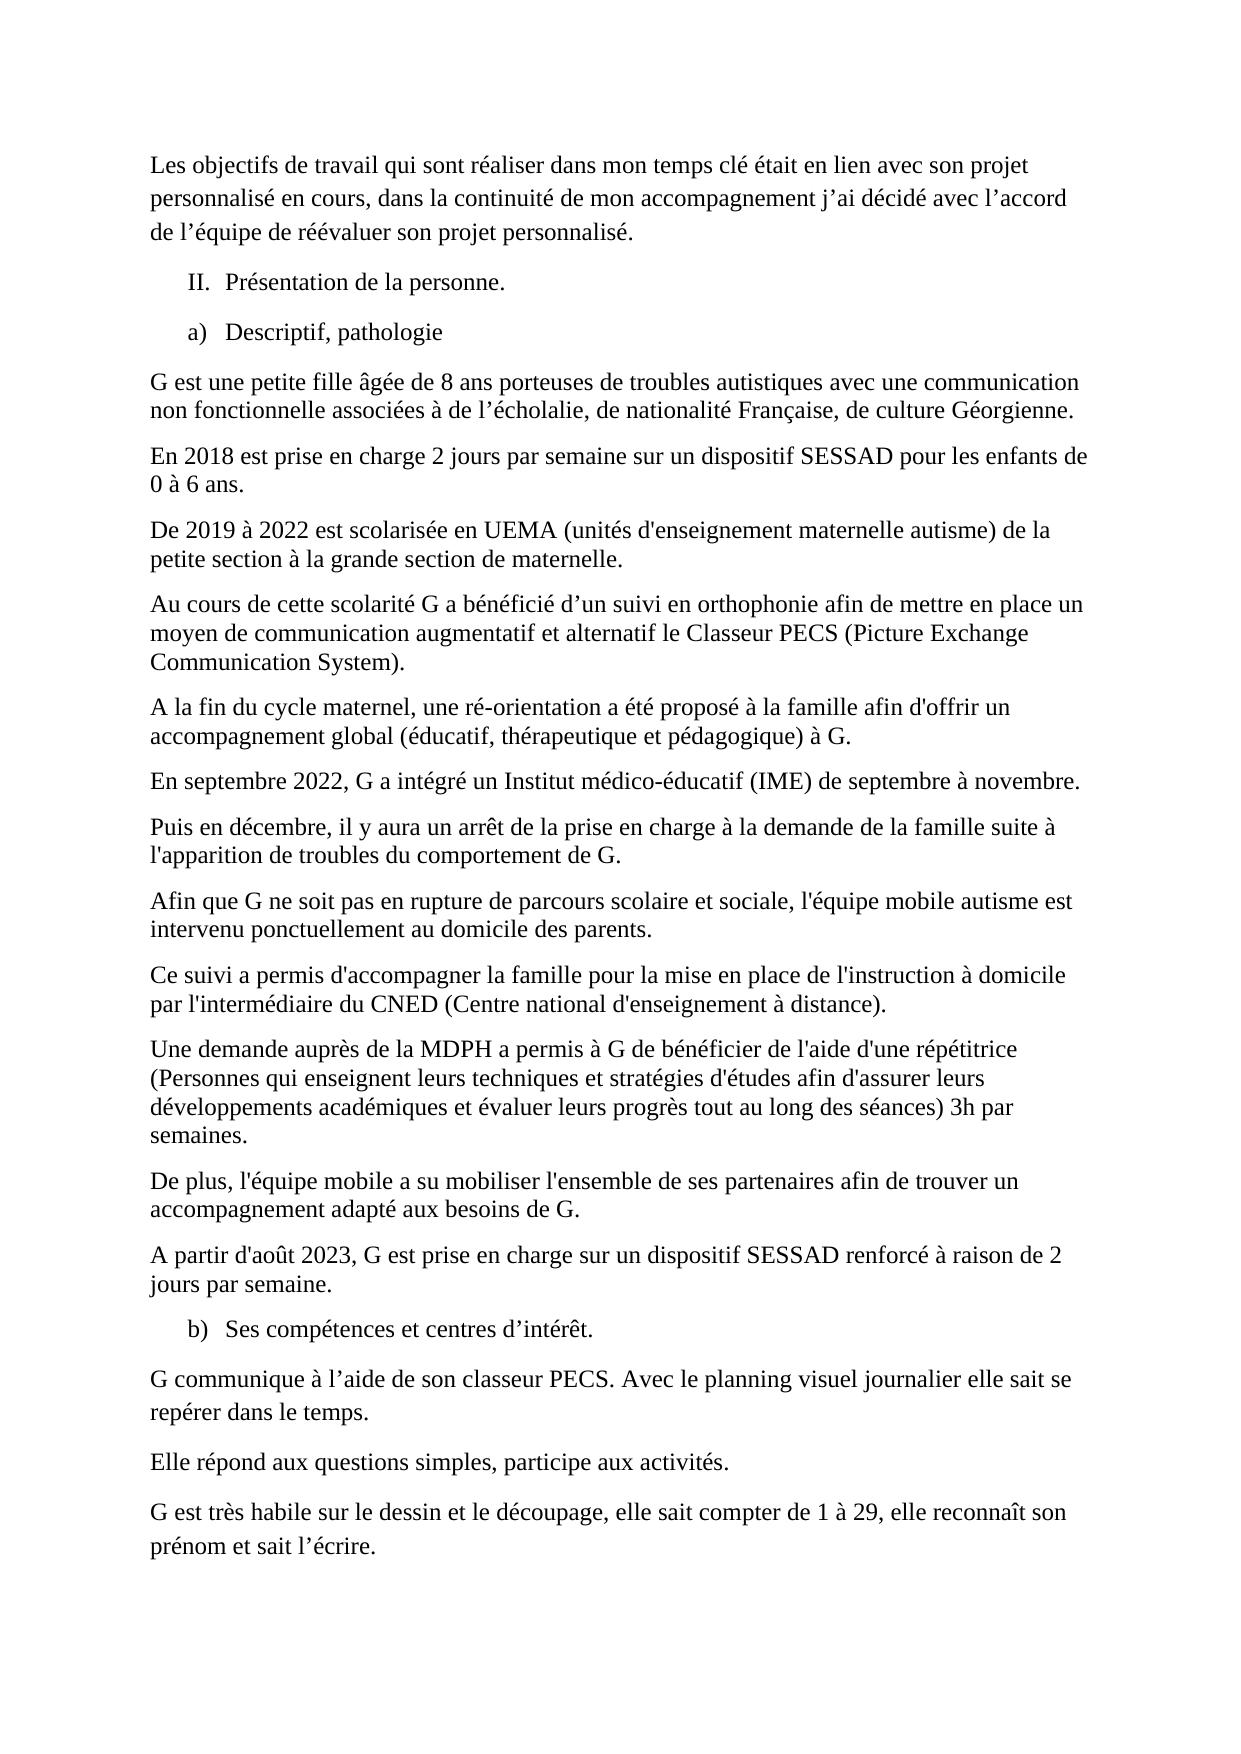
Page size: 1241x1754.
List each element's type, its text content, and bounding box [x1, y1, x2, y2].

text G communique à l’aide de son classeur PECS. Avec le planning visuel journalier elle sait se repérer dans le temps. [150, 1364, 1090, 1426]
text A la fin du cycle maternel, une ré-orientation a été proposé à la famille afin d'offrir un accompagnement global (éducatif, thérapeutique et pédagogique) à G. [150, 692, 1090, 749]
list Présentation de la personne. [187, 267, 1090, 295]
text Ce suivi a permis d'accompagner la famille pour la mise en place de l'instruction à domicile par l'intermédiaire du CNED (Centre national d'enseignement à distance). [150, 960, 1090, 1017]
list Ses compétences et centres d’intérêt. [187, 1314, 1090, 1343]
text Puis en décembre, il y aura un arrêt de la prise en charge à la demande de la famille suite à l'apparition de troubles du comportement de G. [150, 812, 1090, 869]
text Afin que G ne soit pas en rupture de parcours scolaire et sociale, l'équipe mobile autisme est intervenu ponctuellement au domicile des parents. [150, 886, 1090, 943]
text De plus, l'équipe mobile a su mobiliser l'ensemble de ses partenaires afin de trouver un accompagnement adapté aux besoins de G. [150, 1166, 1090, 1223]
text Elle répond aux questions simples, participe aux activités. [150, 1447, 1090, 1476]
text Les objectifs de travail qui sont réaliser dans mon temps clé était en lien avec son projet personnalisé en cours, dans la continuité de mon accompagnement j’ai décidé avec l’accord de l’équipe de réévaluer son projet personnalisé. [150, 150, 1090, 245]
text Au cours de cette scolarité G a bénéficié d’un suivi en orthophonie afin de mettre en place un moyen de communication augmentatif et alternatif le Classeur PECS (Picture Exchange Communication System). [150, 589, 1090, 675]
text A partir d'août 2023, G est prise en charge sur un dispositif SESSAD renforcé à raison de 2 jours par semaine. [150, 1240, 1090, 1297]
text Une demande auprès de la MDPH a permis à G de bénéficier de l'aide d'une répétitrice (Personnes qui enseignent leurs techniques et stratégies d'études afin d'assurer leurs développements académiques et évaluer leurs progrès tout au long des séances) 3h par semaines. [150, 1034, 1090, 1149]
text G est une petite fille âgée de 8 ans porteuses de troubles autistiques avec une communication non fonctionnelle associées à de l’écholalie, de nationalité Française, de culture Géorgienne. [150, 367, 1090, 424]
text En 2018 est prise en charge 2 jours par semaine sur un dispositif SESSAD pour les enfants de 0 à 6 ans. [150, 441, 1090, 498]
list Descriptif, pathologie [187, 317, 1090, 345]
text De 2019 à 2022 est scolarisée en UEMA (unités d'enseignement maternelle autisme) de la petite section à la grande section de maternelle. [150, 515, 1090, 572]
text En septembre 2022, G a intégré un Institut médico-éducatif (IME) de septembre à novembre. [150, 766, 1090, 795]
text G est très habile sur le dessin et le découpage, elle sait compter de 1 à 29, elle reconnaît son prénom et sait l’écrire. [150, 1497, 1090, 1559]
